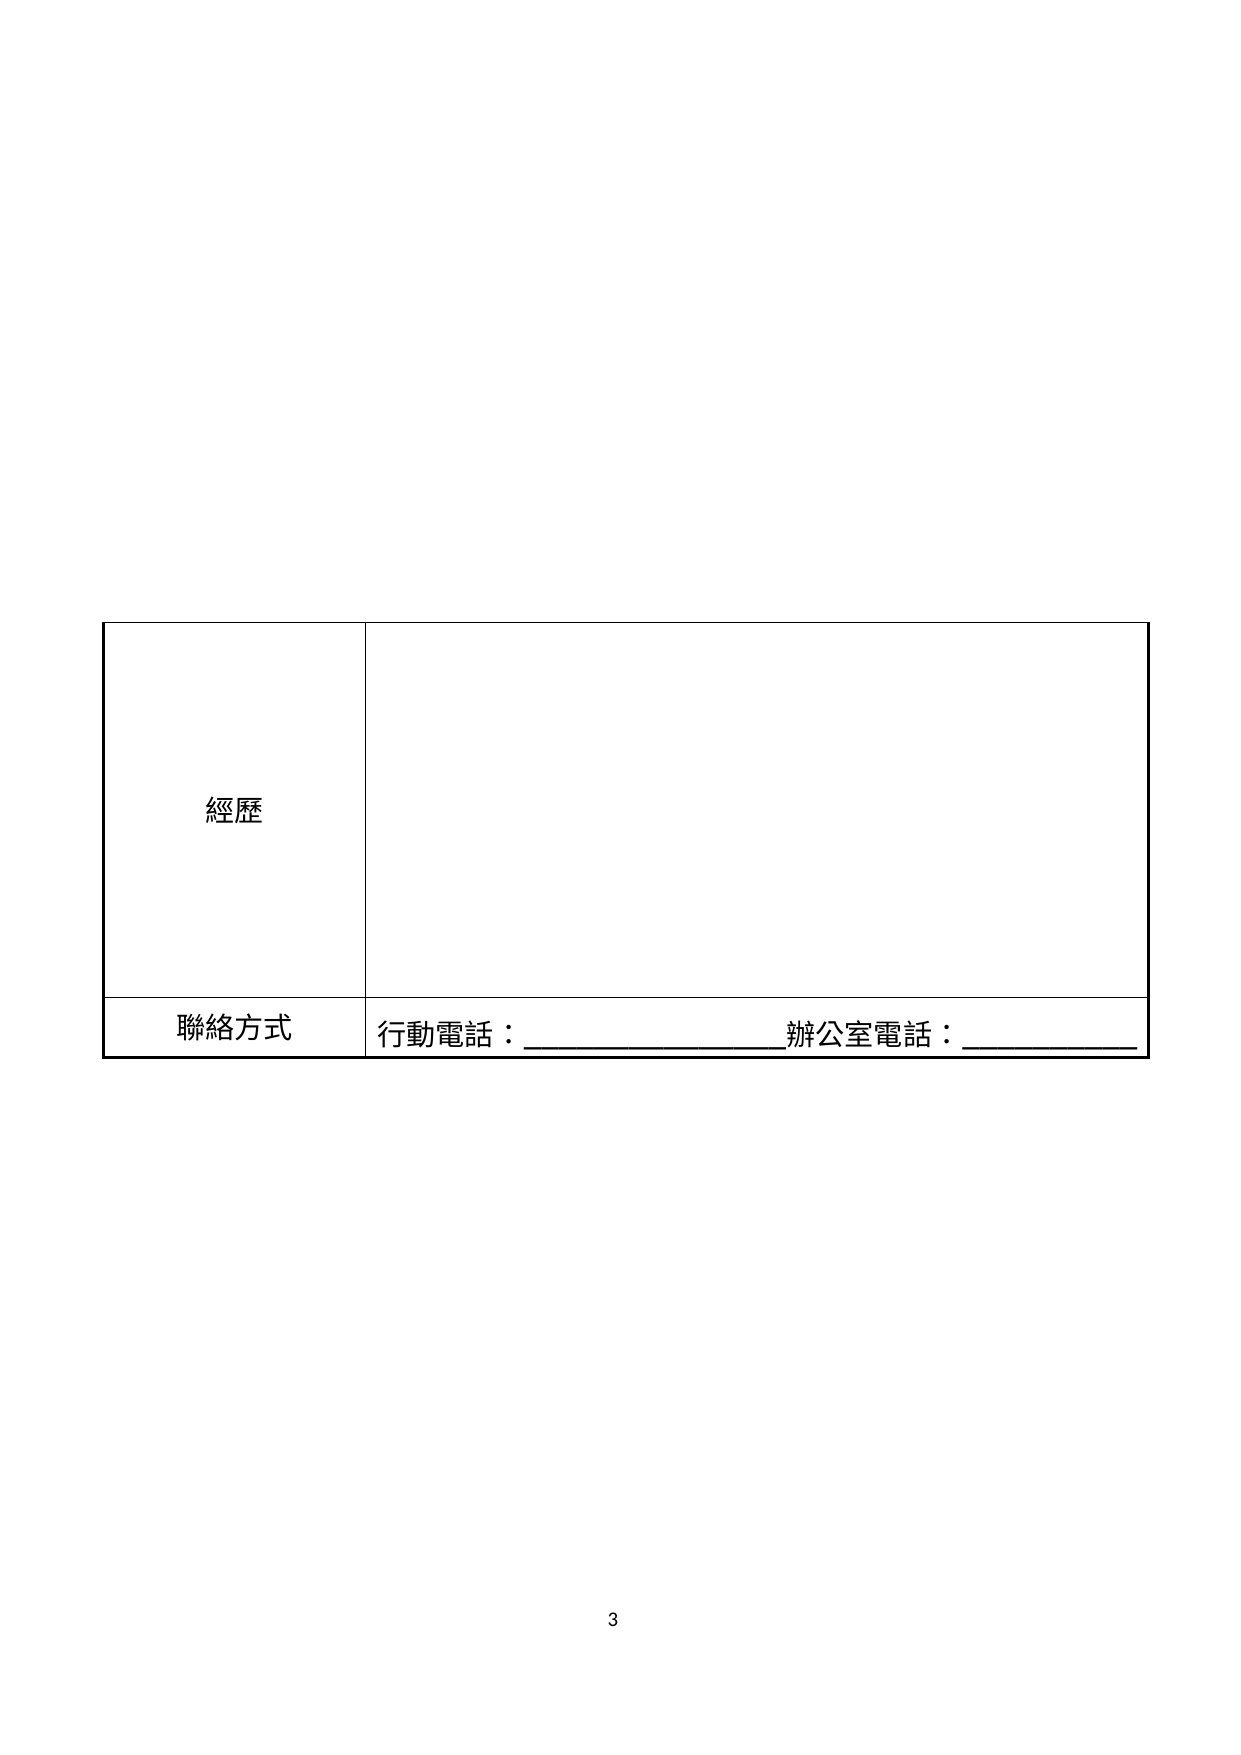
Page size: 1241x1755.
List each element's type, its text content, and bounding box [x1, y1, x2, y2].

table_cell [366, 623, 1147, 997]
table_cell 聯絡方式 [105, 998, 365, 1056]
table_cell 經歷 [105, 623, 365, 997]
table_cell 行動電話：_______________辦公室電話：__________ [366, 998, 1147, 1056]
